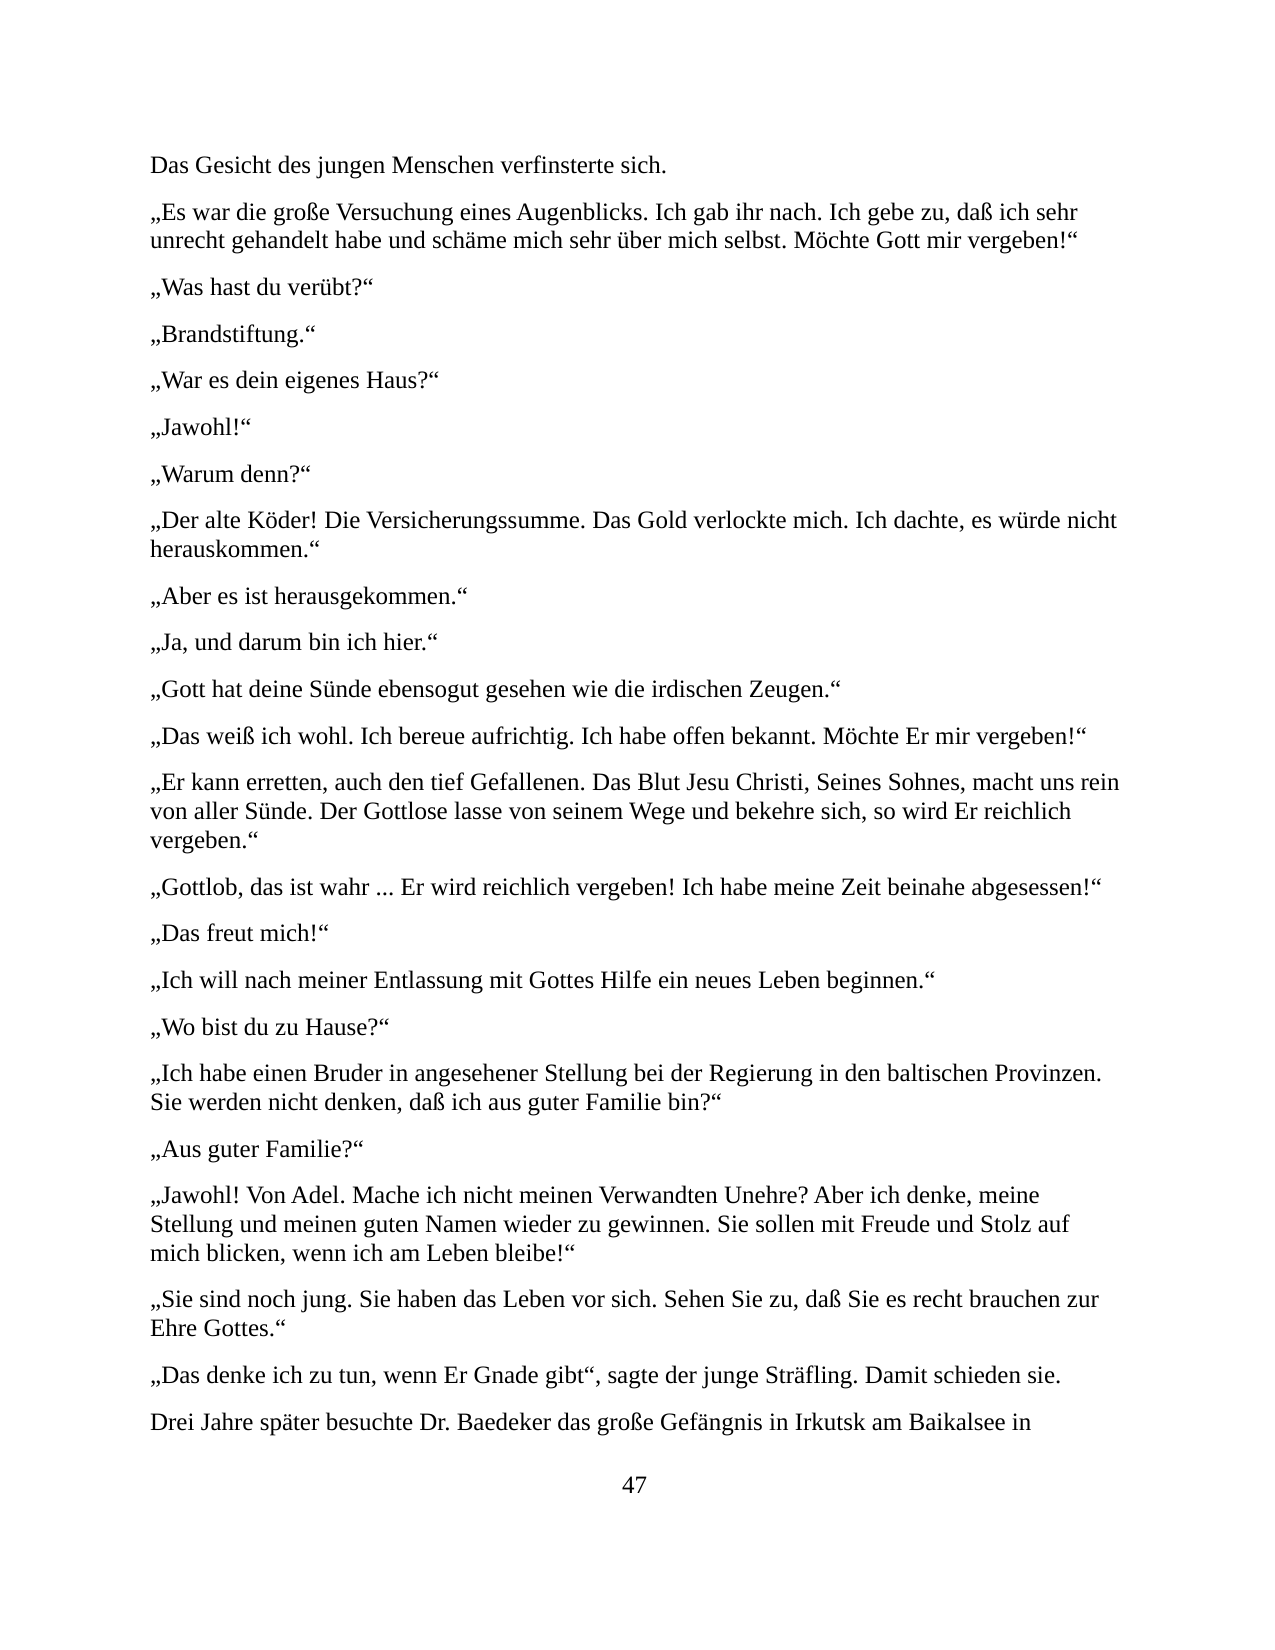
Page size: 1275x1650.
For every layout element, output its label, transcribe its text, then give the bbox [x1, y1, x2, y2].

text „Gott hat deine Sünde ebensogut gesehen wie die irdischen Zeugen.“ [150, 674, 1125, 703]
text „Brandstiftung.“ [150, 319, 1125, 347]
text „Das weiß ich wohl. Ich bereue aufrichtig. Ich habe offen bekannt. Möchte Er mir vergeben!“ [150, 721, 1125, 749]
text Das Gesicht des jungen Menschen verfinsterte sich. [150, 150, 1125, 179]
text „Wo bist du zu Hause?“ [150, 1012, 1125, 1040]
text „Ich habe einen Bruder in angesehener Stellung bei der Regierung in den baltischen Provinzen. Sie werden nicht denken, daß ich aus guter Familie bin?“ [150, 1058, 1125, 1116]
text „Aber es ist herausgekommen.“ [150, 581, 1125, 609]
text „War es dein eigenes Haus?“ [150, 365, 1125, 394]
text „Das freut mich!“ [150, 918, 1125, 947]
text Drei Jahre später besuchte Dr. Baedeker das große Gefängnis in Irkutsk am Baikalsee in [150, 1407, 1125, 1435]
text „Ich will nach meiner Entlassung mit Gottes Hilfe ein neues Leben beginnen.“ [150, 965, 1125, 994]
text „Aus guter Familie?“ [150, 1134, 1125, 1162]
text „Jawohl! Von Adel. Mache ich nicht meinen Verwandten Unehre? Aber ich denke, meine Stellung und meinen guten Namen wieder zu gewinnen. Sie sollen mit Freude und Stolz auf mich blicken, wenn ich am Leben bleibe!“ [150, 1180, 1125, 1267]
text „Warum denn?“ [150, 459, 1125, 487]
text „Das denke ich zu tun, wenn Er Gnade gibt“, sagte der junge Sträfling. Damit schieden sie. [150, 1360, 1125, 1389]
text „Der alte Köder! Die Versicherungssumme. Das Gold verlockte mich. Ich dachte, es würde nicht herauskommen.“ [150, 505, 1125, 563]
text „Ja, und darum bin ich hier.“ [150, 627, 1125, 656]
text „Was hast du verübt?“ [150, 272, 1125, 301]
text „Er kann erretten, auch den tief Gefallenen. Das Blut Jesu Christi, Seines Sohnes, macht uns rein von aller Sünde. Der Gottlose lasse von seinem Wege und bekehre sich, so wird Er reichlich vergeben.“ [150, 767, 1125, 854]
text „Gottlob, das ist wahr ... Er wird reichlich vergeben! Ich habe meine Zeit beinahe abgesessen!“ [150, 872, 1125, 900]
text „Es war die große Versuchung eines Augenblicks. Ich gab ihr nach. Ich gebe zu, daß ich sehr unrecht gehandelt habe und schäme mich sehr über mich selbst. Möchte Gott mir vergeben!“ [150, 197, 1125, 254]
text „Jawohl!“ [150, 412, 1125, 441]
text „Sie sind noch jung. Sie haben das Leben vor sich. Sehen Sie zu, daß Sie es recht brauchen zur Ehre Gottes.“ [150, 1284, 1125, 1342]
